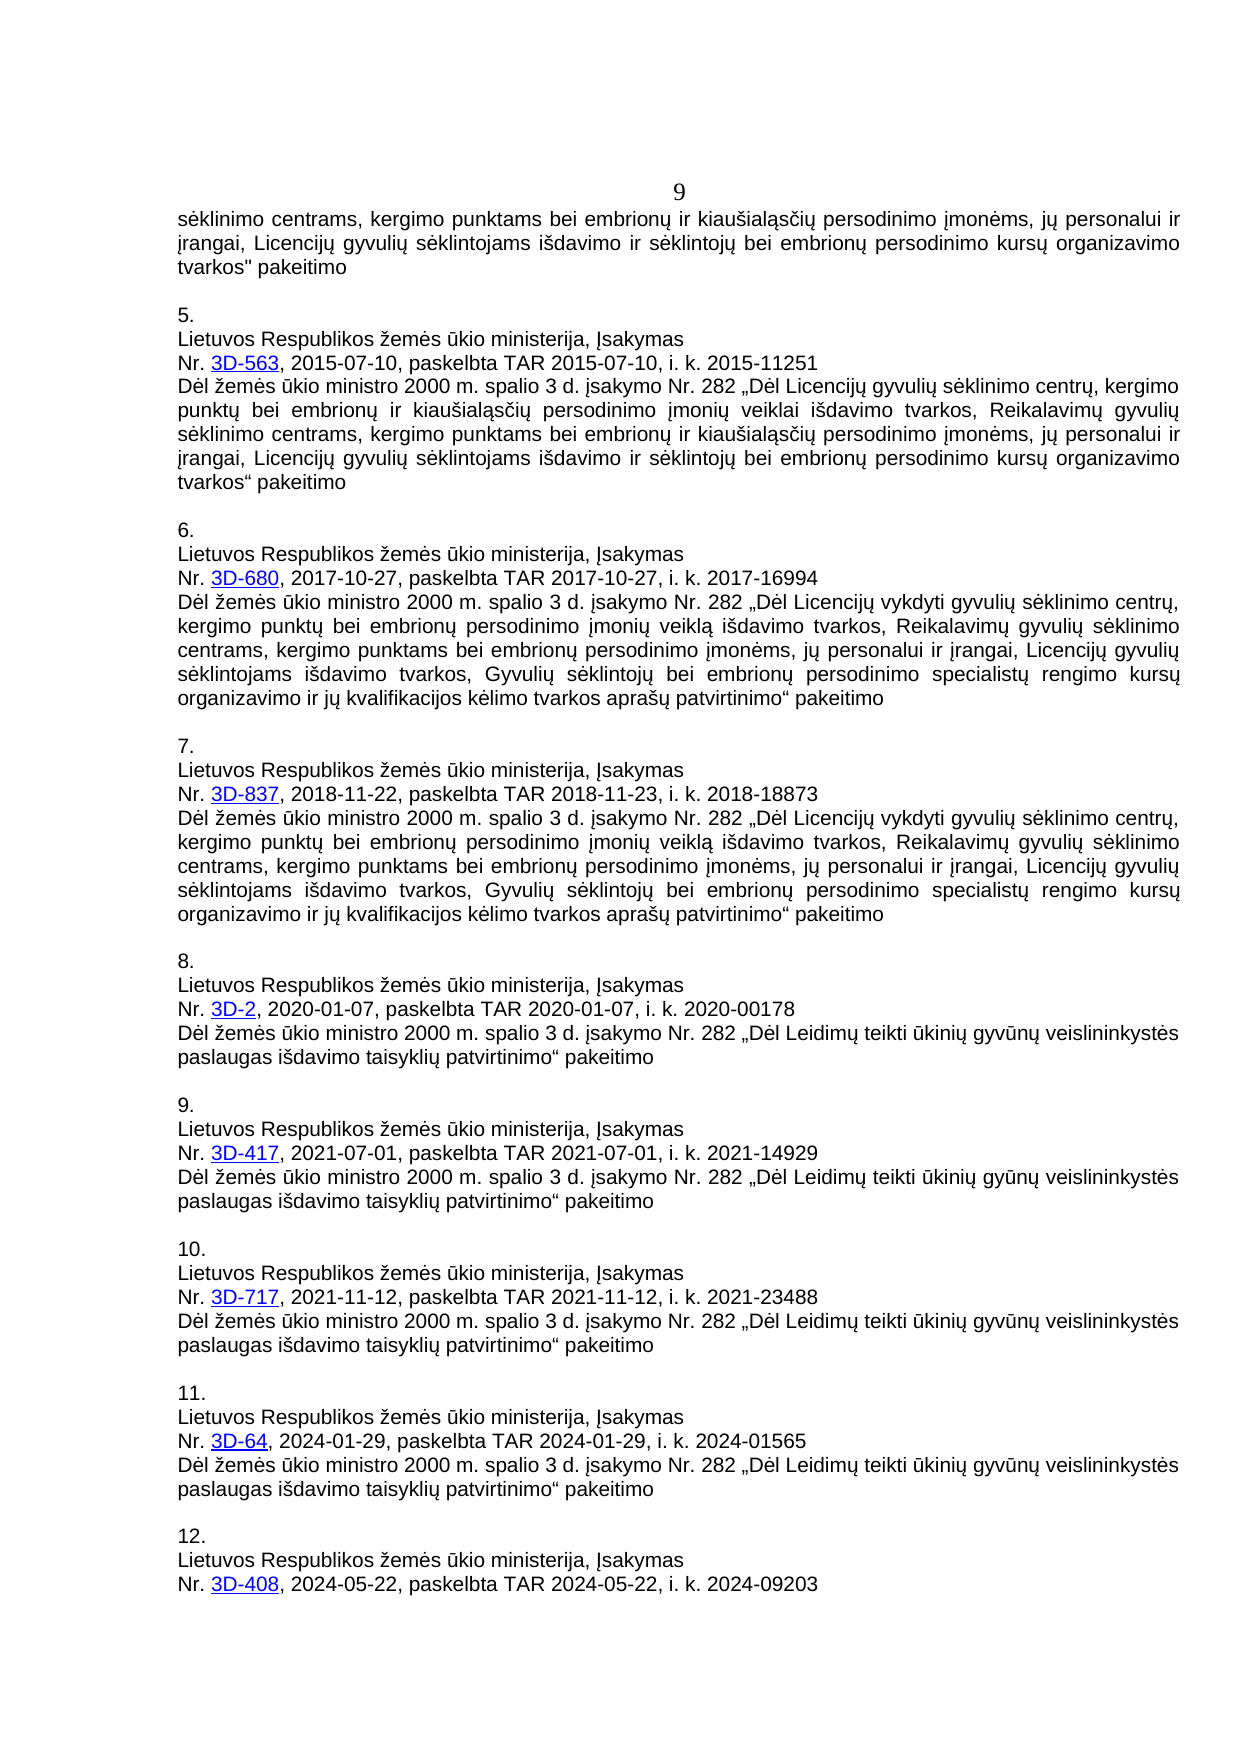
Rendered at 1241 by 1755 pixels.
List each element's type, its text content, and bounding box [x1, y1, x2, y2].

text Dėl žemės ūkio ministro 2000 m. spalio 3 d. įsakymo Nr. 282 „Dėl Licencijų gyvulių sėklinimo centrų, kergimo punktų bei embrionų ir kiaušialąsčių persodinimo įmonių veiklai išdavimo tvarkos, Reikalavimų gyvulių sėklinimo centrams, kergimo punktams bei embrionų ir kiaušialąsčių persodinimo įmonėms, jų personalui ir įrangai, Licencijų gyvulių sėklintojams išdavimo ir sėklintojų bei embrionų persodinimo kursų organizavimo tvarkos“ pakeitimo [177, 374, 1181, 494]
text Lietuvos Respublikos žemės ūkio ministerija, Įsakymas [177, 326, 1181, 350]
text Nr. 3D-417, 2021-07-01, paskelbta TAR 2021-07-01, i. k. 2021-14929 [177, 1141, 1181, 1165]
text Dėl žemės ūkio ministro 2000 m. spalio 3 d. įsakymo Nr. 282 „Dėl Leidimų teikti ūkinių gyvūnų veislininkystės paslaugas išdavimo taisyklių patvirtinimo“ pakeitimo [177, 1021, 1181, 1069]
text Lietuvos Respublikos žemės ūkio ministerija, Įsakymas [177, 1404, 1181, 1428]
text 10. [177, 1237, 1181, 1261]
text Nr. 3D-408, 2024-05-22, paskelbta TAR 2024-05-22, i. k. 2024-09203 [177, 1572, 1181, 1596]
text 11. [177, 1381, 1181, 1404]
text 12. [177, 1524, 1181, 1548]
text Dėl žemės ūkio ministro 2000 m. spalio 3 d. įsakymo Nr. 282 „Dėl Leidimų teikti ūkinių gyvūnų veislininkystės paslaugas išdavimo taisyklių patvirtinimo“ pakeitimo [177, 1309, 1181, 1357]
text Dėl žemės ūkio ministro 2000 m. spalio 3 d. įsakymo Nr. 282 „Dėl Licencijų vykdyti gyvulių sėklinimo centrų, kergimo punktų bei embrionų persodinimo įmonių veiklą išdavimo tvarkos, Reikalavimų gyvulių sėklinimo centrams, kergimo punktams bei embrionų persodinimo įmonėms, jų personalui ir įrangai, Licencijų gyvulių sėklintojams išdavimo tvarkos, Gyvulių sėklintojų bei embrionų persodinimo specialistų rengimo kursų organizavimo ir jų kvalifikacijos kėlimo tvarkos aprašų patvirtinimo“ pakeitimo [177, 806, 1181, 925]
text 8. [177, 949, 1181, 973]
text 9. [177, 1093, 1181, 1117]
text 5. [177, 302, 1181, 326]
text Dėl žemės ūkio ministro 2000 m. spalio 3 d. įsakymo Nr. 282 „Dėl Leidimų teikti ūkinių gyūnų veislininkystės paslaugas išdavimo taisyklių patvirtinimo“ pakeitimo [177, 1165, 1181, 1213]
text sėklinimo centrams, kergimo punktams bei embrionų ir kiaušialąsčių persodinimo įmonėms, jų personalui ir įrangai, Licencijų gyvulių sėklintojams išdavimo ir sėklintojų bei embrionų persodinimo kursų organizavimo tvarkos" pakeitimo [177, 207, 1181, 278]
text Lietuvos Respublikos žemės ūkio ministerija, Įsakymas [177, 973, 1181, 997]
text Nr. 3D-563, 2015-07-10, paskelbta TAR 2015-07-10, i. k. 2015-11251 [177, 350, 1181, 374]
text 6. [177, 518, 1181, 542]
text Nr. 3D-717, 2021-11-12, paskelbta TAR 2021-11-12, i. k. 2021-23488 [177, 1285, 1181, 1309]
text Lietuvos Respublikos žemės ūkio ministerija, Įsakymas [177, 1261, 1181, 1285]
text Lietuvos Respublikos žemės ūkio ministerija, Įsakymas [177, 758, 1181, 782]
text Nr. 3D-2, 2020-01-07, paskelbta TAR 2020-01-07, i. k. 2020-00178 [177, 997, 1181, 1021]
text 7. [177, 734, 1181, 758]
text Dėl žemės ūkio ministro 2000 m. spalio 3 d. įsakymo Nr. 282 „Dėl Leidimų teikti ūkinių gyvūnų veislininkystės paslaugas išdavimo taisyklių patvirtinimo“ pakeitimo [177, 1452, 1181, 1500]
text Dėl žemės ūkio ministro 2000 m. spalio 3 d. įsakymo Nr. 282 „Dėl Licencijų vykdyti gyvulių sėklinimo centrų, kergimo punktų bei embrionų persodinimo įmonių veiklą išdavimo tvarkos, Reikalavimų gyvulių sėklinimo centrams, kergimo punktams bei embrionų persodinimo įmonėms, jų personalui ir įrangai, Licencijų gyvulių sėklintojams išdavimo tvarkos, Gyvulių sėklintojų bei embrionų persodinimo specialistų rengimo kursų organizavimo ir jų kvalifikacijos kėlimo tvarkos aprašų patvirtinimo“ pakeitimo [177, 590, 1181, 710]
text Nr. 3D-837, 2018-11-22, paskelbta TAR 2018-11-23, i. k. 2018-18873 [177, 782, 1181, 806]
text Lietuvos Respublikos žemės ūkio ministerija, Įsakymas [177, 1548, 1181, 1572]
text Nr. 3D-64, 2024-01-29, paskelbta TAR 2024-01-29, i. k. 2024-01565 [177, 1428, 1181, 1452]
text Nr. 3D-680, 2017-10-27, paskelbta TAR 2017-10-27, i. k. 2017-16994 [177, 566, 1181, 590]
text Lietuvos Respublikos žemės ūkio ministerija, Įsakymas [177, 1117, 1181, 1141]
text Lietuvos Respublikos žemės ūkio ministerija, Įsakymas [177, 542, 1181, 566]
